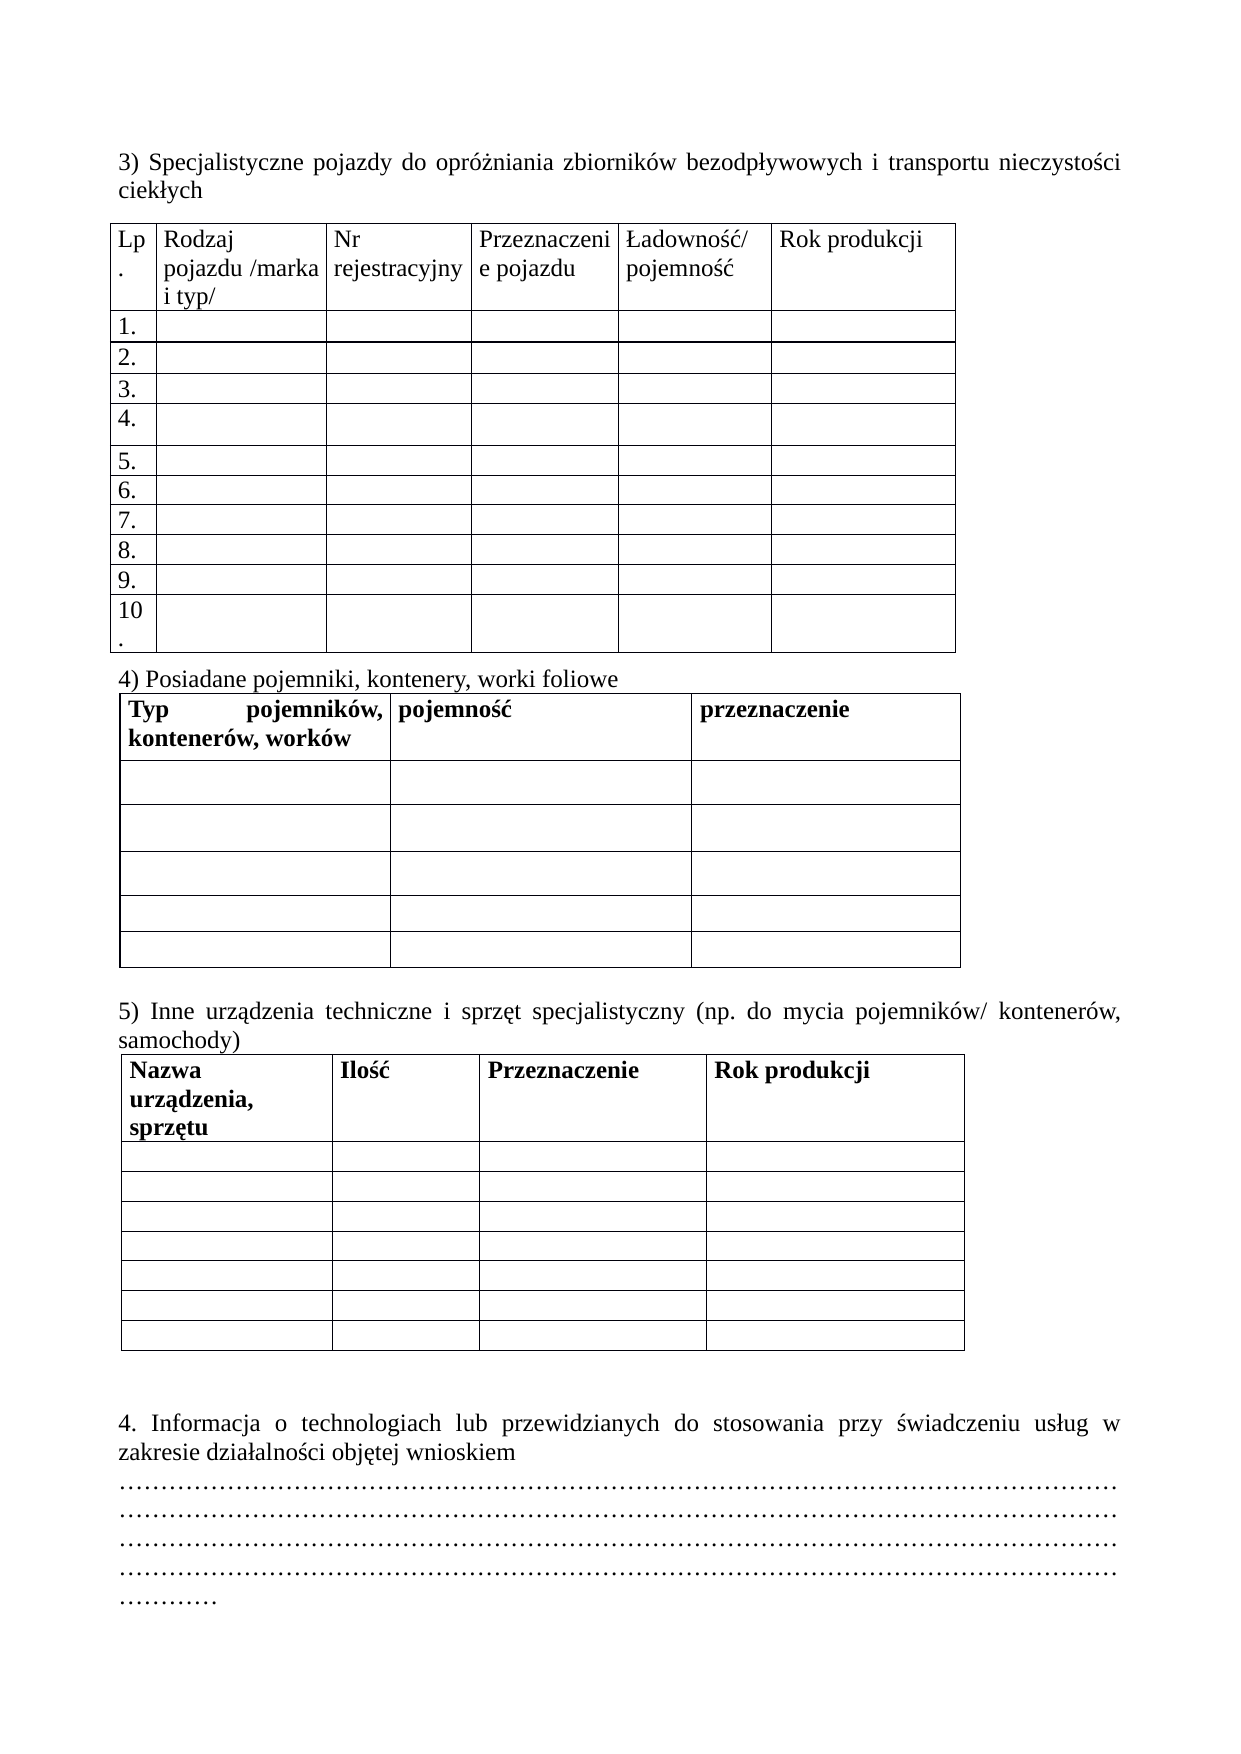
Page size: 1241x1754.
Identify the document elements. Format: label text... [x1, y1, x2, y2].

table_header pojemność [391, 694, 691, 760]
table_cell [772, 446, 955, 474]
table_cell [619, 595, 771, 652]
table_cell [619, 404, 771, 445]
table_header przeznaczenie [692, 694, 960, 760]
table_cell [692, 761, 960, 804]
table_cell [157, 535, 326, 564]
table_cell 2. [111, 343, 156, 373]
table_cell [619, 446, 771, 474]
table_cell 5. [111, 446, 156, 474]
table_cell [619, 565, 771, 594]
table_cell [122, 1202, 332, 1231]
table_cell [157, 404, 326, 445]
table_cell [772, 374, 955, 402]
table_cell [472, 476, 618, 504]
table_cell [772, 476, 955, 504]
table_cell [122, 1261, 332, 1290]
table_cell [333, 1202, 479, 1231]
table_cell [122, 1232, 332, 1260]
table_cell [157, 311, 326, 341]
table_cell [121, 761, 390, 804]
table_cell [391, 932, 691, 967]
table_header Ilość [333, 1055, 479, 1141]
table_cell [122, 1321, 332, 1350]
table_cell [707, 1232, 964, 1260]
table_cell [472, 374, 618, 402]
table_cell 7. [111, 505, 156, 534]
table_cell [327, 374, 471, 402]
table_cell [480, 1172, 706, 1201]
text 4) Posiadane pojemniki, kontenery, worki foliowe [118, 664, 1122, 693]
table_cell 9. [111, 565, 156, 594]
table_cell [480, 1232, 706, 1260]
table_cell [333, 1321, 479, 1350]
table_cell 3. [111, 374, 156, 402]
table_cell [327, 404, 471, 445]
table_cell [472, 343, 618, 373]
table_cell [472, 595, 618, 652]
table_cell [472, 505, 618, 534]
table_header Rok produkcji [707, 1055, 964, 1141]
table_cell [772, 404, 955, 445]
table_cell [707, 1321, 964, 1350]
table_cell [707, 1202, 964, 1231]
table_cell [707, 1261, 964, 1290]
table_cell 1. [111, 311, 156, 341]
table_cell [327, 311, 471, 341]
table_cell [391, 805, 691, 851]
table_cell [772, 343, 955, 373]
table_cell [327, 343, 471, 373]
table_header Nr rejestracyjny [327, 224, 471, 310]
table_cell [327, 476, 471, 504]
table_cell [692, 896, 960, 931]
table_cell [707, 1142, 964, 1171]
table_cell [333, 1172, 479, 1201]
table_cell [121, 852, 390, 895]
table_cell [707, 1291, 964, 1320]
table_cell [772, 565, 955, 594]
text 4. Informacja o technologiach lub przewidzianych do stosowania przy świadczeniu usług w zakresie działalności objętej wnioskiem [118, 1408, 1122, 1466]
table_header Przeznaczenie pojazdu [472, 224, 618, 310]
table_header Nazwa urządzenia, sprzętu [122, 1055, 332, 1141]
table_cell [391, 761, 691, 804]
table_cell [472, 446, 618, 474]
table_header Rodzaj pojazdu /marka i typ/ [157, 224, 326, 310]
table_cell [692, 852, 960, 895]
table_cell [122, 1142, 332, 1171]
table_cell [772, 505, 955, 534]
table_cell [327, 505, 471, 534]
table_cell [333, 1142, 479, 1171]
table_cell [772, 311, 955, 341]
table_cell [619, 505, 771, 534]
table_cell [327, 595, 471, 652]
text 3) Specjalistyczne pojazdy do opróżniania zbiorników bezodpływowych i transportu nieczystości ciekłych [118, 147, 1122, 204]
table_cell [122, 1172, 332, 1201]
table_cell 4. [111, 404, 156, 445]
table_cell [157, 476, 326, 504]
table_cell [122, 1291, 332, 1320]
table_cell [157, 446, 326, 474]
text …………………………………………………………………………………………………………………………………………………………………………………………………………………………………………………………………………………………………………………………………………………………………………………………………………………………………………………… [118, 1466, 1122, 1609]
table_cell 10. [111, 595, 156, 652]
table_cell [480, 1321, 706, 1350]
table_cell [121, 805, 390, 851]
table_cell 8. [111, 535, 156, 564]
table_cell [772, 595, 955, 652]
table_cell [619, 535, 771, 564]
table_header Lp. [111, 224, 156, 310]
table_cell [327, 446, 471, 474]
table_cell [619, 476, 771, 504]
table_cell [480, 1202, 706, 1231]
table_cell [327, 535, 471, 564]
table_cell [333, 1291, 479, 1320]
table_cell [157, 374, 326, 402]
table_header Przeznaczenie [480, 1055, 706, 1141]
table_cell [692, 932, 960, 967]
table_cell [391, 896, 691, 931]
table_cell [391, 852, 691, 895]
table_cell [327, 565, 471, 594]
table_cell [480, 1261, 706, 1290]
table_cell [707, 1172, 964, 1201]
table_cell [121, 896, 390, 931]
table_cell [480, 1291, 706, 1320]
table_cell [480, 1142, 706, 1171]
table_cell [472, 311, 618, 341]
table_cell [619, 311, 771, 341]
table_header Typ pojemników, kontenerów, worków [121, 694, 390, 760]
table_cell [772, 535, 955, 564]
table_header Rok produkcji [772, 224, 955, 310]
table_cell [619, 343, 771, 373]
table_cell [157, 595, 326, 652]
table_cell [157, 505, 326, 534]
table_cell [472, 565, 618, 594]
table_cell [157, 565, 326, 594]
table_cell [333, 1261, 479, 1290]
table_cell [692, 805, 960, 851]
table_header Ładowność/ pojemność [619, 224, 771, 310]
table_cell [157, 343, 326, 373]
table_cell [472, 535, 618, 564]
table_cell [333, 1232, 479, 1260]
table_cell 6. [111, 476, 156, 504]
table_cell [472, 404, 618, 445]
table_cell [121, 932, 390, 967]
table_cell [619, 374, 771, 402]
text 5) Inne urządzenia techniczne i sprzęt specjalistyczny (np. do mycia pojemników/ kontenerów, samochody) [118, 996, 1122, 1054]
